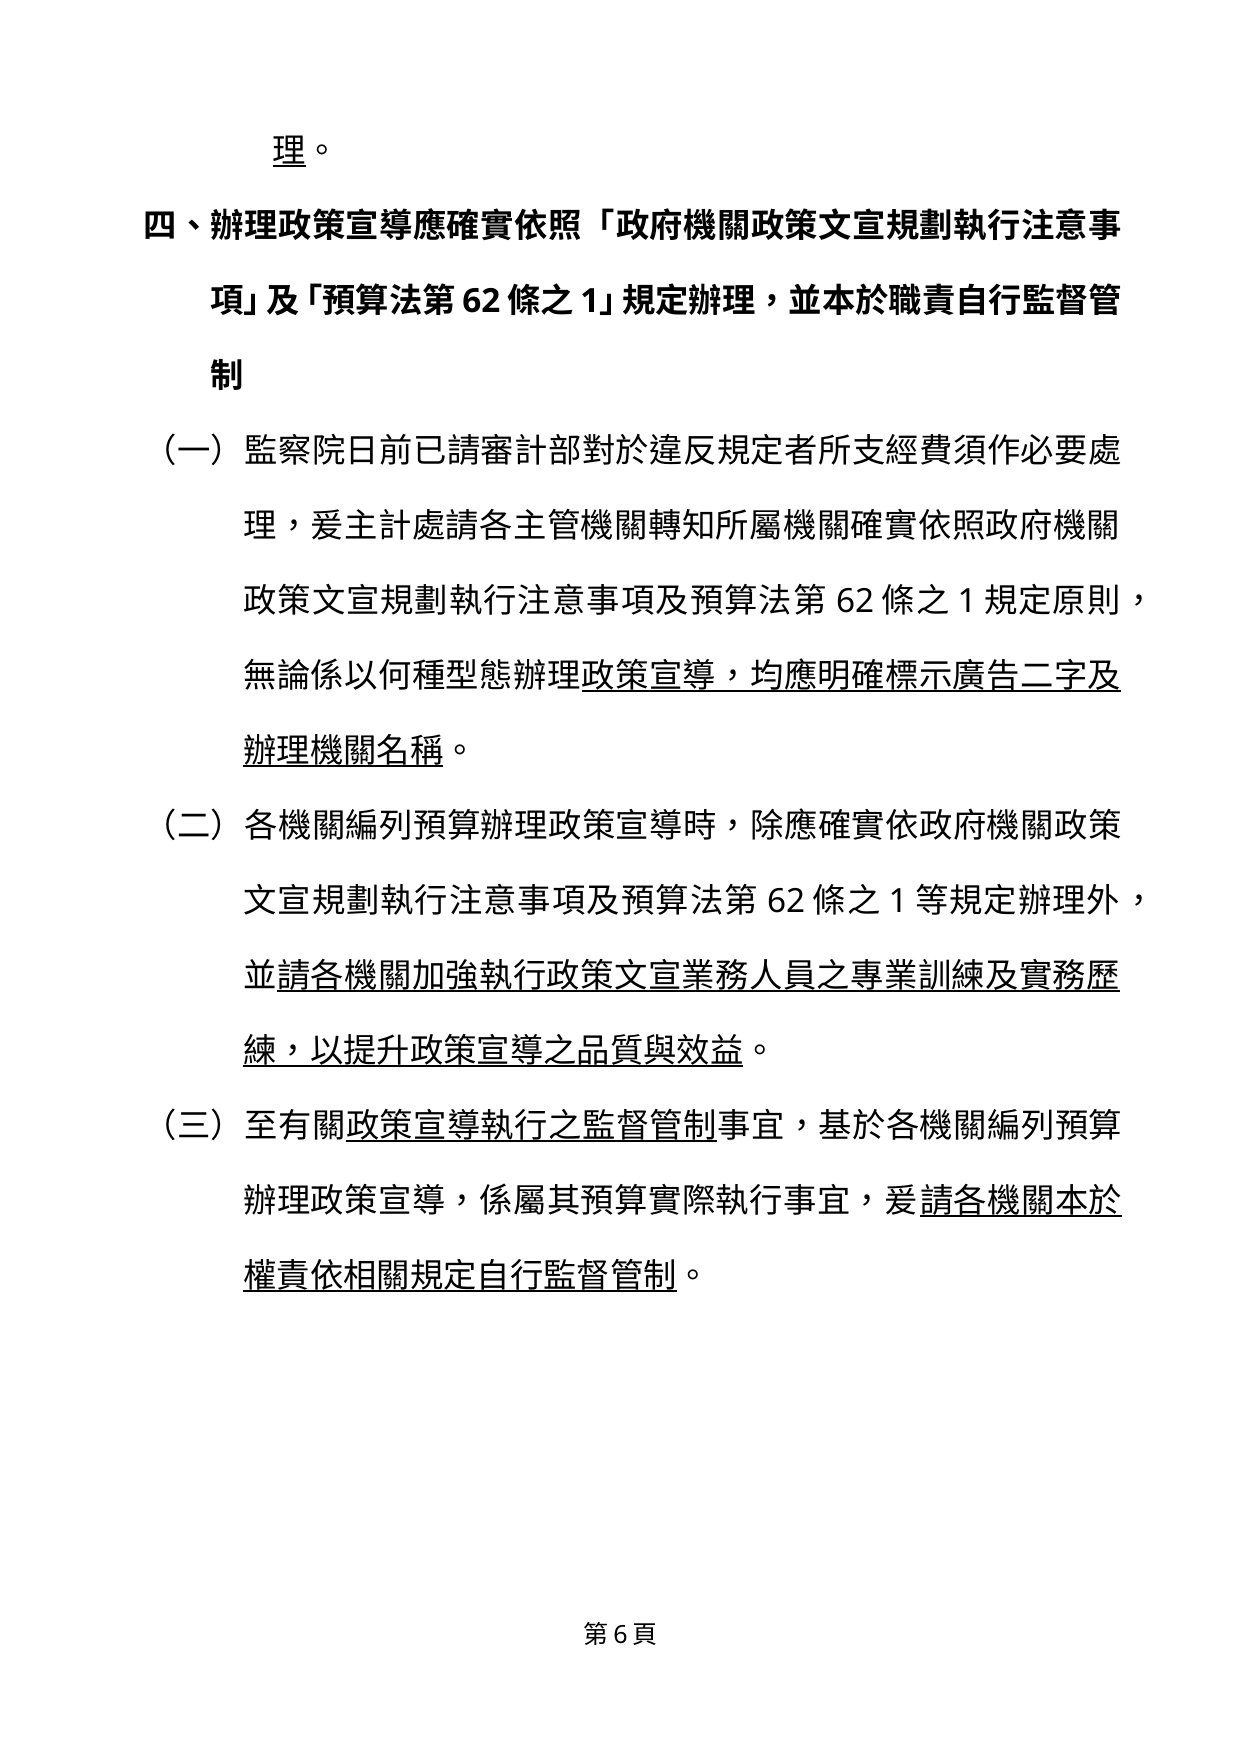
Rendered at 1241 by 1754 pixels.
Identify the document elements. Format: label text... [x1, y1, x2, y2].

text （三）至有關政策宣導執行之監督管制事宜，基於各機關編列預算辦理政策宣導，係屬其預算實際執行事宜，爰請各機關本於權責依相關規定自行監督管制。 [143, 1085, 1122, 1310]
text （二）各機關編列預算辦理政策宣導時，除應確實依政府機關政策文宣規劃執行注意事項及預算法第62條之1等規定辦理外，並請各機關加強執行政策文宣業務人員之專業訓練及實務歷練，以提升政策宣導之品質與效益。 [143, 785, 1122, 1085]
text 理。 [206, 110, 1122, 185]
text 四、辦理政策宣導應確實依照「政府機關政策文宣規劃執行注意事項」及「預算法第62條之1」規定辦理，並本於職責自行監督管制 [143, 185, 1122, 410]
text （一）監察院日前已請審計部對於違反規定者所支經費須作必要處理，爰主計處請各主管機關轉知所屬機關確實依照政府機關政策文宣規劃執行注意事項及預算法第62條之1規定原則，無論係以何種型態辦理政策宣導，均應明確標示廣告二字及辦理機關名稱。 [143, 410, 1122, 785]
